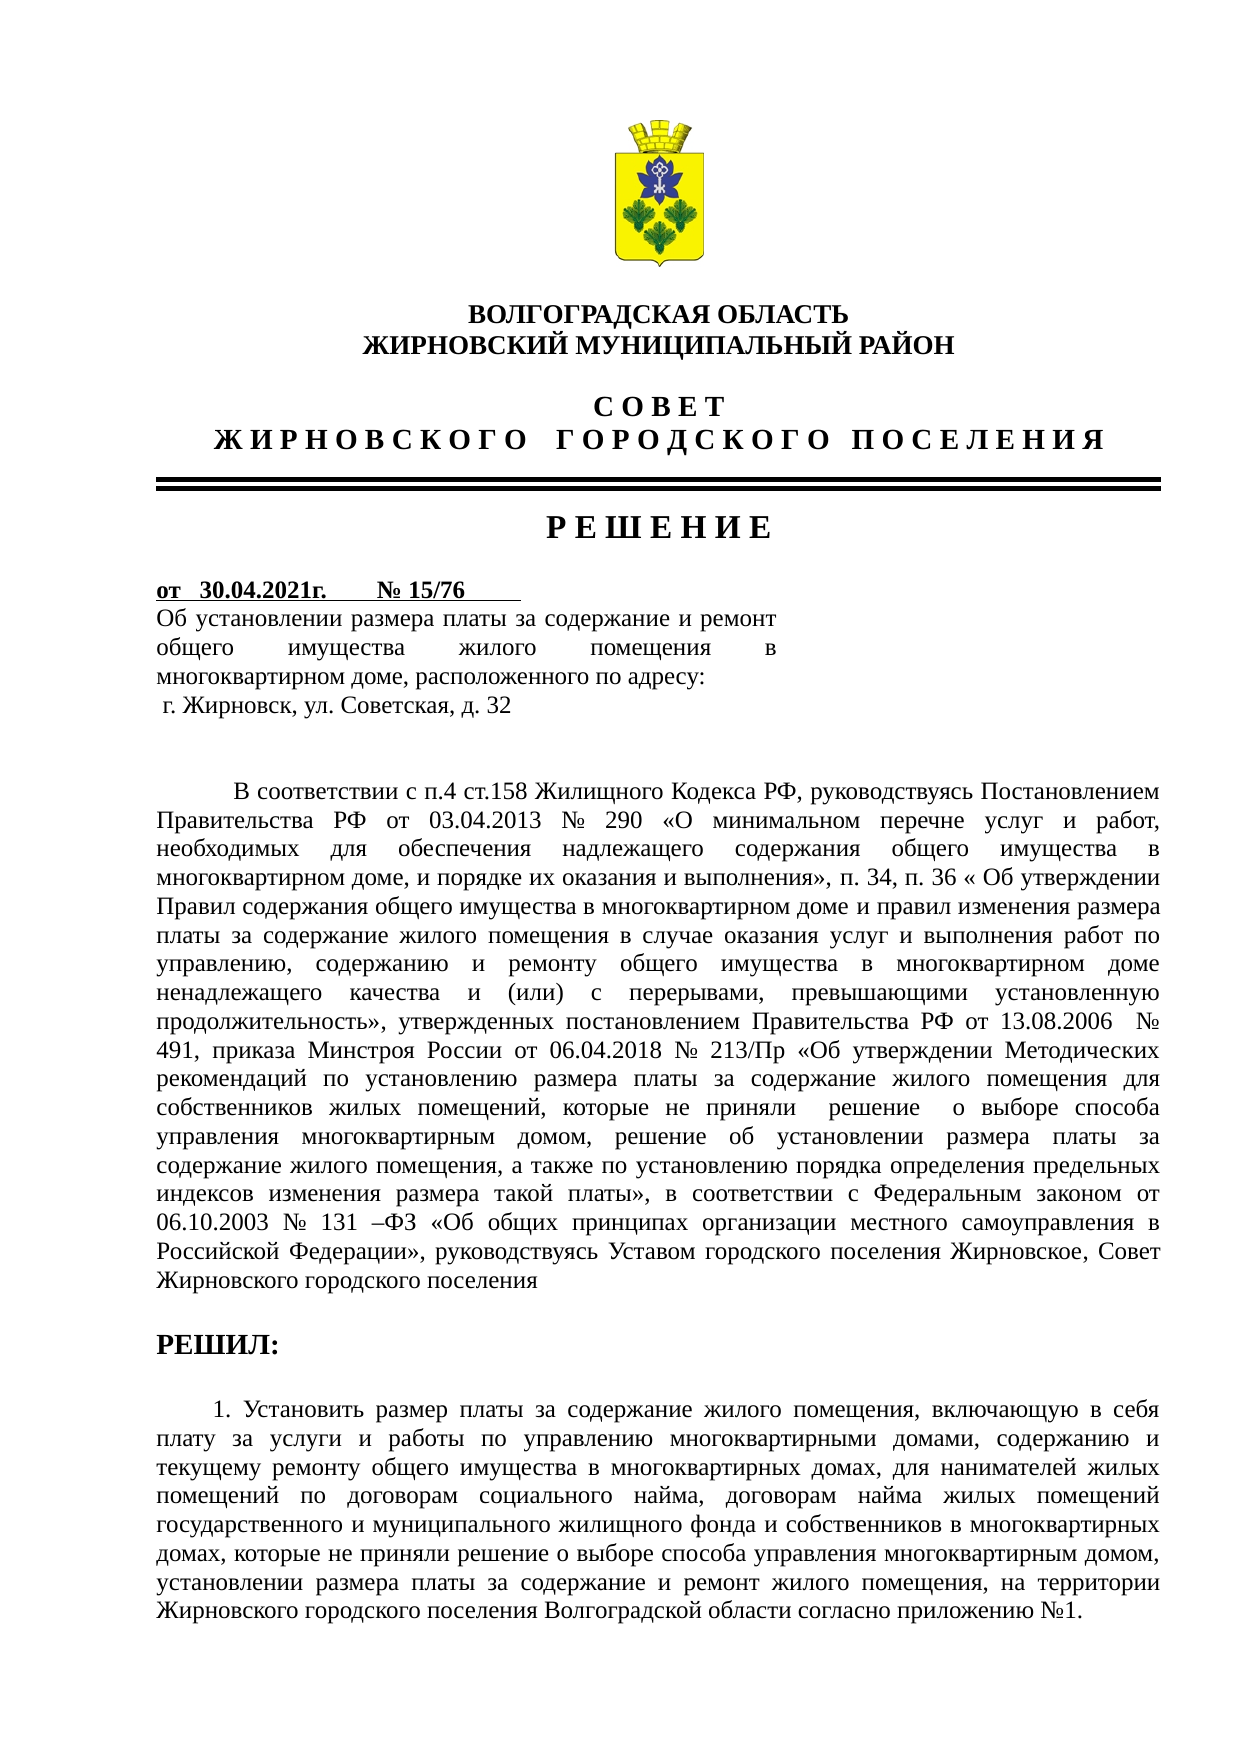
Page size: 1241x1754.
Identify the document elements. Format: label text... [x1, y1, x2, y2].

text В соответствии с п.4 ст.158 Жилищного Кодекса РФ, руководствуясь Постановлением Правительства РФ от 03.04.2013 № 290 «О минимальном перечне услуг и работ, необходимых для обеспечения надлежащего содержания общего имущества в многоквартирном доме, и порядке их оказания и выполнения», п. 34, п. 36 « Об утверждении Правил содержания общего имущества в многоквартирном доме и правил изменения размера платы за содержание жилого помещения в случае оказания услуг и выполнения работ по управлению, содержанию и ремонту общего имущества в многоквартирном доме ненадлежащего качества и (или) с перерывами, превышающими установленную продолжительность», утвержденных постановлением Правительства РФ от 13.08.2006 № 491, приказа Минстроя России от 06.04.2018 № 213/Пр «Об утверждении Методических рекомендаций по установлению размера платы за содержание жилого помещения для собственников жилых помещений, которые не приняли решение о выборе способа управления многоквартирным домом, решение об установлении размера платы за содержание жилого помещения, а также по установлению порядка определения предельных индексов изменения размера такой платы», в соответствии с Федеральным законом от 06.10.2003 № 131 –ФЗ «Об общих принципах организации местного самоуправления в Российской Федерации», руководствуясь Уставом городского поселения Жирновское, Совет Жирновского городского поселения [156, 776, 1161, 1293]
text ВОЛГОГРАДСКАЯ ОБЛАСТЬ [156, 298, 1161, 329]
text ЖИРНОВСКИЙ МУНИЦИПАЛЬНЫЙ РАЙОН [156, 329, 1161, 360]
text г. Жирновск, ул. Советская, д. 32 [156, 690, 777, 718]
text от 30.04.2021г. № 15/76 [156, 575, 1161, 603]
text РЕШИЛ: [156, 1327, 1161, 1361]
picture [612, 119, 705, 269]
text 1. Установить размер платы за содержание жилого помещения, включающую в себя плату за услуги и работы по управлению многоквартирными домами, содержанию и текущему ремонту общего имущества в многоквартирных домах, для нанимателей жилых помещений по договорам социального найма, договорам найма жилых помещений государственного и муниципального жилищного фонда и собственников в многоквартирных домах, которые не приняли решение о выборе способа управления многоквартирным домом, установлении размера платы за содержание и ремонт жилого помещения, на территории Жирновского городского поселения Волгоградской области согласно приложению №1. [156, 1394, 1161, 1624]
text Об установлении размера платы за содержание и ремонт общего имущества жилого помещения в многоквартирном доме, расположенного по адресу: [156, 603, 777, 690]
subtitle С О В Е Т [156, 389, 1161, 422]
text Р Е Ш Е Н И Е [156, 508, 1161, 546]
subtitle Ж И Р Н О В С К О Г О Г О Р О Д С К О Г О П О С Е Л Е Н И Я [156, 422, 1161, 456]
